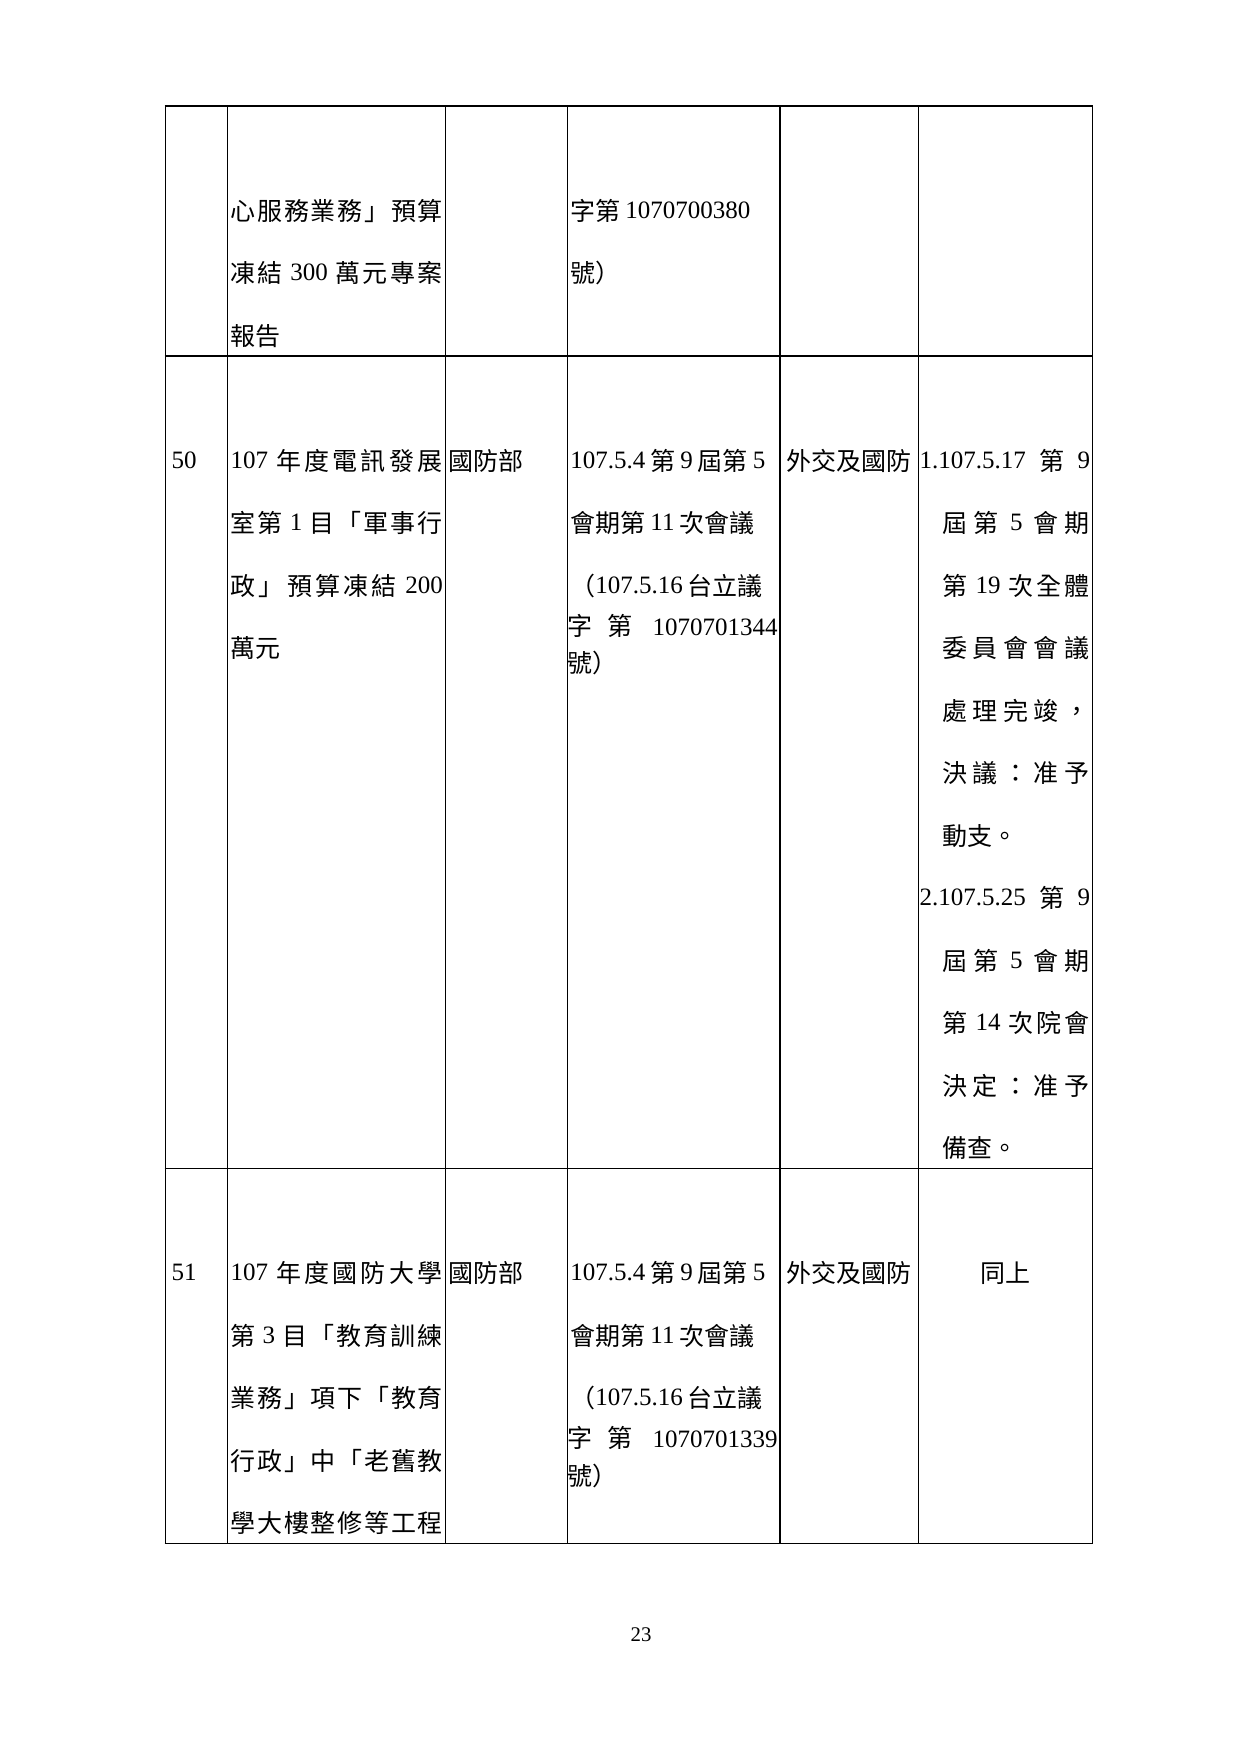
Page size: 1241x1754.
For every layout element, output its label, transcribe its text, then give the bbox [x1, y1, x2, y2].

table_cell [781, 107, 918, 355]
table_cell 外交及國防 [781, 357, 918, 1168]
table_cell 1.107.5.17第9屆第5會期第19次全體委員會會議處理完竣，決議：准予動支。 2.107.5.25第9屆第5會期第14次院會決定：准予備查。 [919, 357, 1092, 1168]
table_cell 同上 [919, 1169, 1092, 1543]
table_cell [166, 107, 227, 355]
table_cell 心服務業務」預算凍結300萬元專案報告 [228, 107, 445, 355]
table_cell 107年度電訊發展室第1目「軍事行政」預算凍結200萬元 [228, 357, 445, 1168]
table_cell [166, 357, 227, 1168]
table_cell 107.5.4第9屆第5 會期第11次會議（107.5.16台立議 字第1070701344號） [568, 357, 779, 1168]
table_cell [166, 1169, 227, 1543]
table_cell [919, 107, 1092, 355]
table_cell 國防部 [446, 1169, 567, 1543]
table_cell 字第1070700380號） [568, 107, 779, 355]
table_cell 國防部 [446, 357, 567, 1168]
table_cell 107年度國防大學第3目「教育訓練業務」項下「教育行政」中「老舊教學大樓整修等工程 [228, 1169, 445, 1543]
table_cell [446, 107, 567, 355]
table_cell 外交及國防 [781, 1169, 918, 1543]
table_cell 107.5.4第9屆第5 會期第11次會議（107.5.16台立議 字第1070701339號） [568, 1169, 779, 1543]
